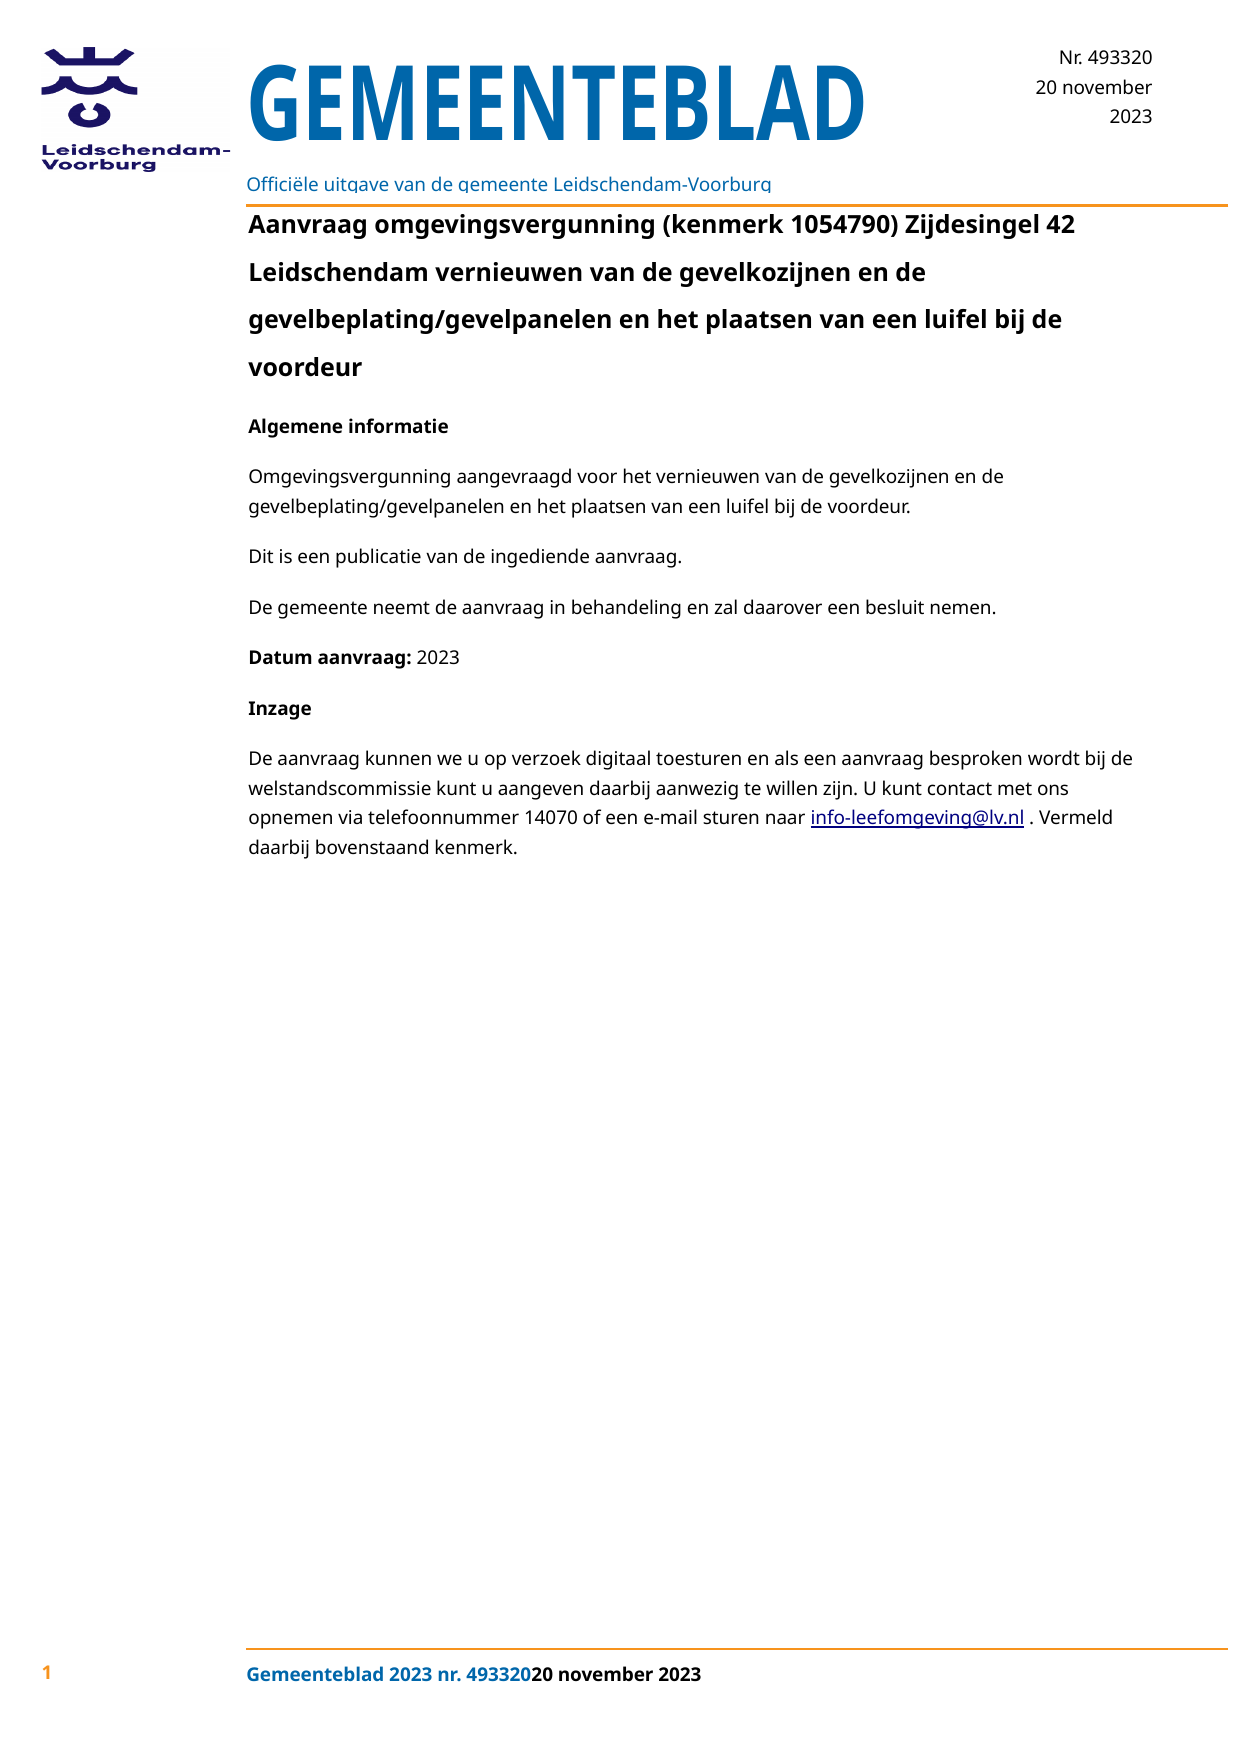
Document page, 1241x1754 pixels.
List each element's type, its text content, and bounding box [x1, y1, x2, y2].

text Omgevingsvergunning aangevraagd voor het vernieuwen van de gevelkozijnen en de gevelbeplating/gevelpanelen en het plaatsen van een luifel bij de voordeur. [248, 463, 1152, 519]
picture [41, 47, 231, 172]
text Datum aanvraag: 2023 [248, 644, 1152, 670]
text De aanvraag kunnen we u op verzoek digitaal toesturen en als een aanvraag besproken wordt bij de welstandscommissie kunt u aangeven daarbij aanwezig te willen zijn. U kunt contact met ons opnemen via telefoonnummer 14070 of een e-mail sturen naar info-leefomgeving@lv.nl . Vermeld daarbij bovenstaand kenmerk. [248, 745, 1152, 860]
text Algemene informatie [248, 413, 1152, 439]
text De gemeente neemt de aanvraag in behandeling en zal daarover een besluit nemen. [248, 594, 1152, 620]
text Inzage [248, 695, 1152, 721]
text Aanvraag omgevingsvergunning (kenmerk 1054790) Zijdesingel 42 Leidschendam vernieuwen van de gevelkozijnen en de gevelbeplating/gevelpanelen en het plaatsen van een luifel bij de voordeur [248, 207, 1152, 384]
text Dit is een publicatie van de ingediende aanvraag. [248, 543, 1152, 569]
